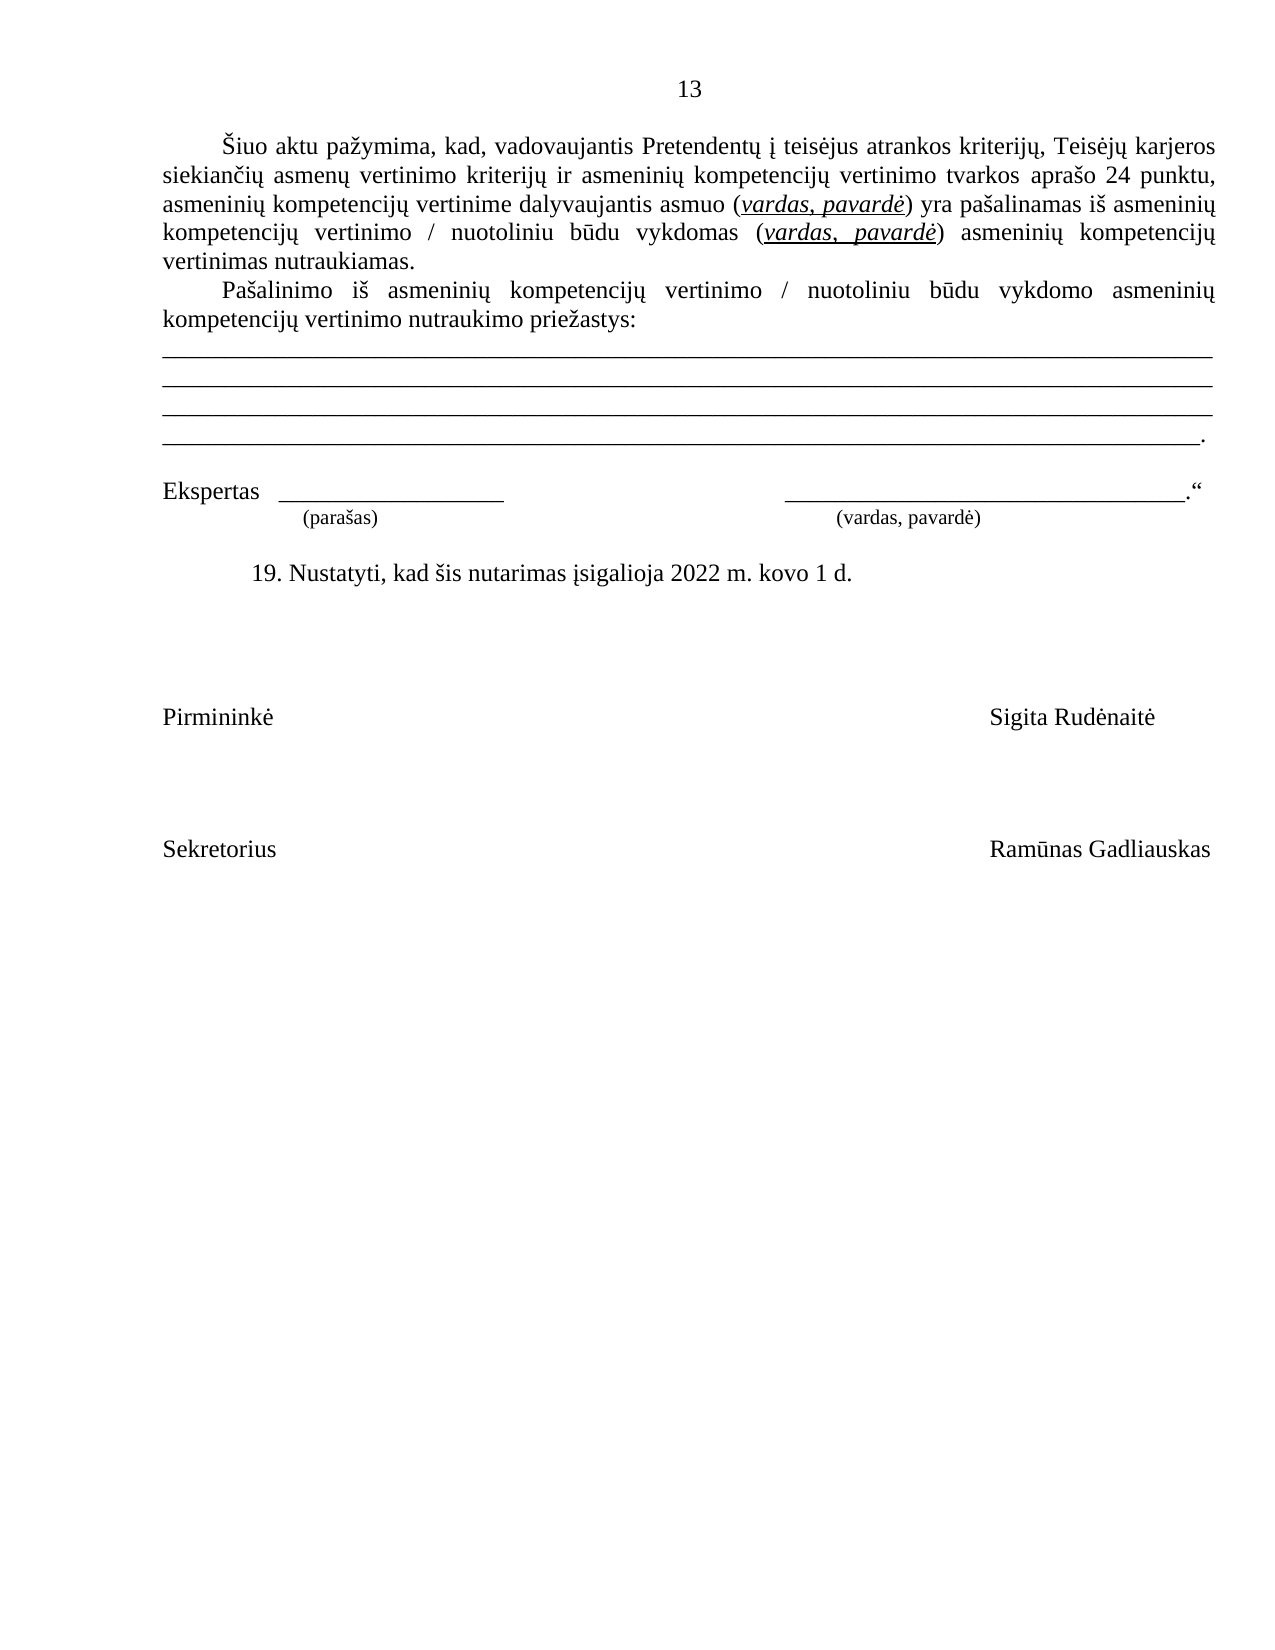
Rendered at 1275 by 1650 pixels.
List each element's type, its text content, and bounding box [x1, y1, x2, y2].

text Ekspertas __________________ ________________________________.“ [162, 476, 1216, 505]
text Šiuo aktu pažymima, kad, vadovaujantis Pretendentų į teisėjus atrankos kriterijų, Teisėjų karjeros siekiančių asmenų vertinimo kriterijų ir asmeninių kompetencijų vertinimo tvarkos aprašo 24 punktu, asmeninių kompetencijų vertinime dalyvaujantis asmuo (vardas, pavardė) yra pašalinamas iš asmeninių kompetencijų vertinimo / nuotoliniu būdu vykdomas (vardas, pavardė) asmeninių kompetencijų vertinimas nutraukiamas. [162, 131, 1216, 275]
text ____________________________________________________________________________________ [162, 361, 1216, 390]
text 19. Nustatyti, kad šis nutarimas įsigalioja 2022 m. kovo 1 d. [251, 558, 1216, 587]
text ___________________________________________________________________________________. [162, 419, 1216, 447]
text Pašalinimo iš asmeninių kompetencijų vertinimo / nuotoliniu būdu vykdomo asmeninių kompetencijų vertinimo nutraukimo priežastys: [162, 275, 1216, 332]
text (parašas) (vardas, pavardė) [162, 505, 1216, 529]
text ____________________________________________________________________________________ [162, 390, 1216, 419]
text ____________________________________________________________________________________ [162, 332, 1216, 361]
text Pirmininkė Sigita Rudėnaitė [162, 702, 1216, 730]
text Sekretorius Ramūnas Gadliauskas [162, 834, 1216, 862]
